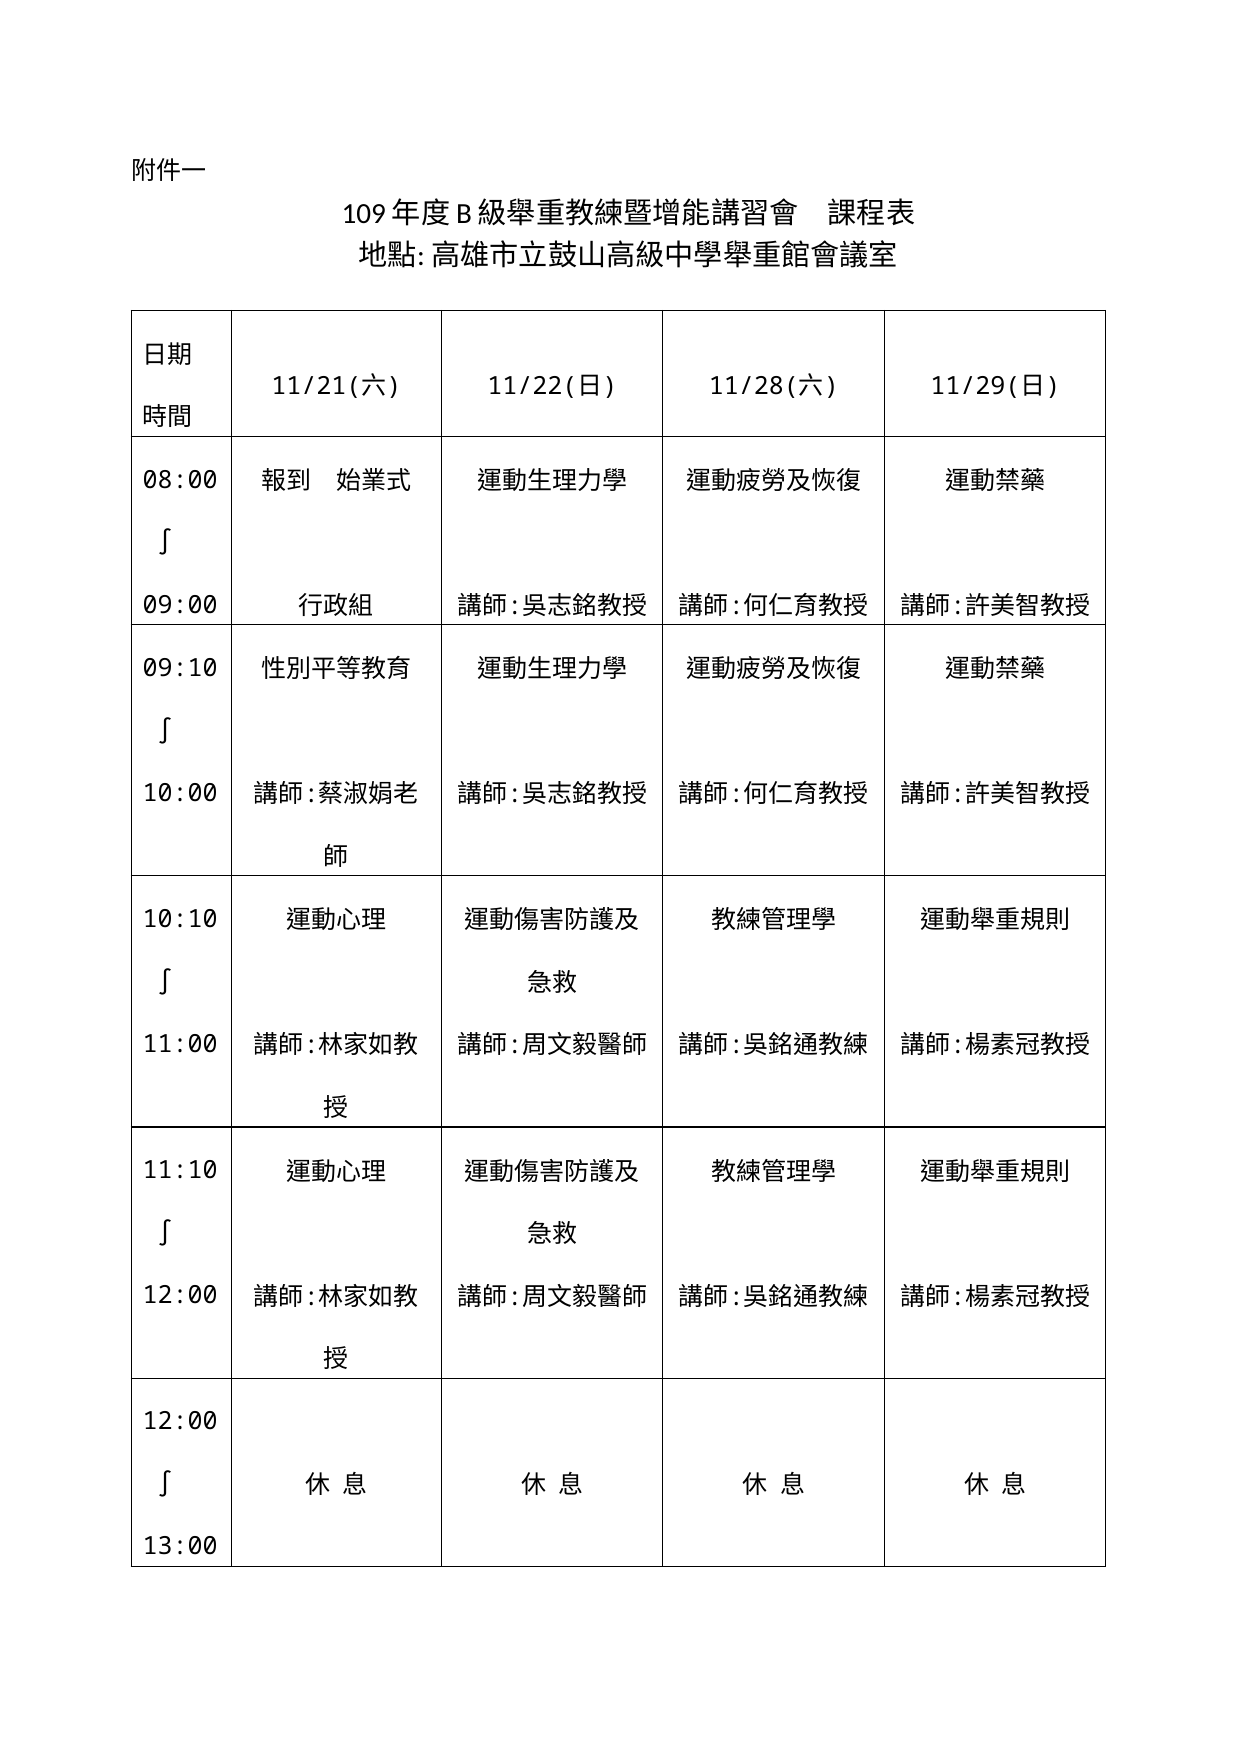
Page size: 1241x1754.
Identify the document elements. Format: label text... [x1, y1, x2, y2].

table_cell 11:10 ∫ 12:00 [132, 1128, 231, 1377]
table_cell 09:10 ∫ 10:00 [132, 625, 231, 875]
table_cell 運動生理力學 講師:吳志銘教授 [442, 625, 662, 875]
table_cell 12:00 ∫ 13:00 [132, 1379, 231, 1566]
table_cell 性別平等教育 講師:蔡淑娟老師 [232, 625, 441, 875]
table_cell 運動疲勞及恢復 講師:何仁育教授 [663, 625, 884, 875]
table_cell 運動生理力學 講師:吳志銘教授 [442, 437, 662, 624]
table_cell 教練管理學 講師:吳銘通教練 [663, 1128, 884, 1377]
table_cell 休 息 [663, 1379, 884, 1566]
table_header 11/29(日) [885, 311, 1105, 436]
table_cell 運動傷害防護及急救 講師:周文毅醫師 [442, 1128, 662, 1377]
table_cell 運動禁藥 講師:許美智教授 [885, 625, 1105, 875]
table_cell 休 息 [442, 1379, 662, 1566]
table_cell 運動心理 講師:林家如教授 [232, 1128, 441, 1377]
table_cell 運動心理 講師:林家如教授 [232, 876, 441, 1126]
table_cell 教練管理學 講師:吳銘通教練 [663, 876, 884, 1126]
table_cell 休 息 [885, 1379, 1105, 1566]
table_header 11/22(日) [442, 311, 662, 436]
table_header 11/21(六) [232, 311, 441, 436]
table_cell 運動禁藥 講師:許美智教授 [885, 437, 1105, 624]
text 109年度B級舉重教練暨增能講習會 課程表 [131, 189, 1125, 232]
table_cell 報到 始業式 行政組 [232, 437, 441, 624]
table_cell 08:00 ∫ 09:00 [132, 437, 231, 624]
table_header 11/28(六) [663, 311, 884, 436]
table_cell 運動舉重規則 講師:楊素冠教授 [885, 1128, 1105, 1377]
table_cell 運動疲勞及恢復 講師:何仁育教授 [663, 437, 884, 624]
table_cell 運動傷害防護及急救 講師:周文毅醫師 [442, 876, 662, 1126]
text 地點: 高雄市立鼓山高級中學舉重館會議室 [131, 232, 1125, 274]
table_cell 運動舉重規則 講師:楊素冠教授 [885, 876, 1105, 1126]
table_cell 休 息 [232, 1379, 441, 1566]
table_header 日期 時間 [132, 311, 231, 436]
table_cell 10:10 ∫ 11:00 [132, 876, 231, 1126]
text 附件一 [131, 127, 1125, 189]
